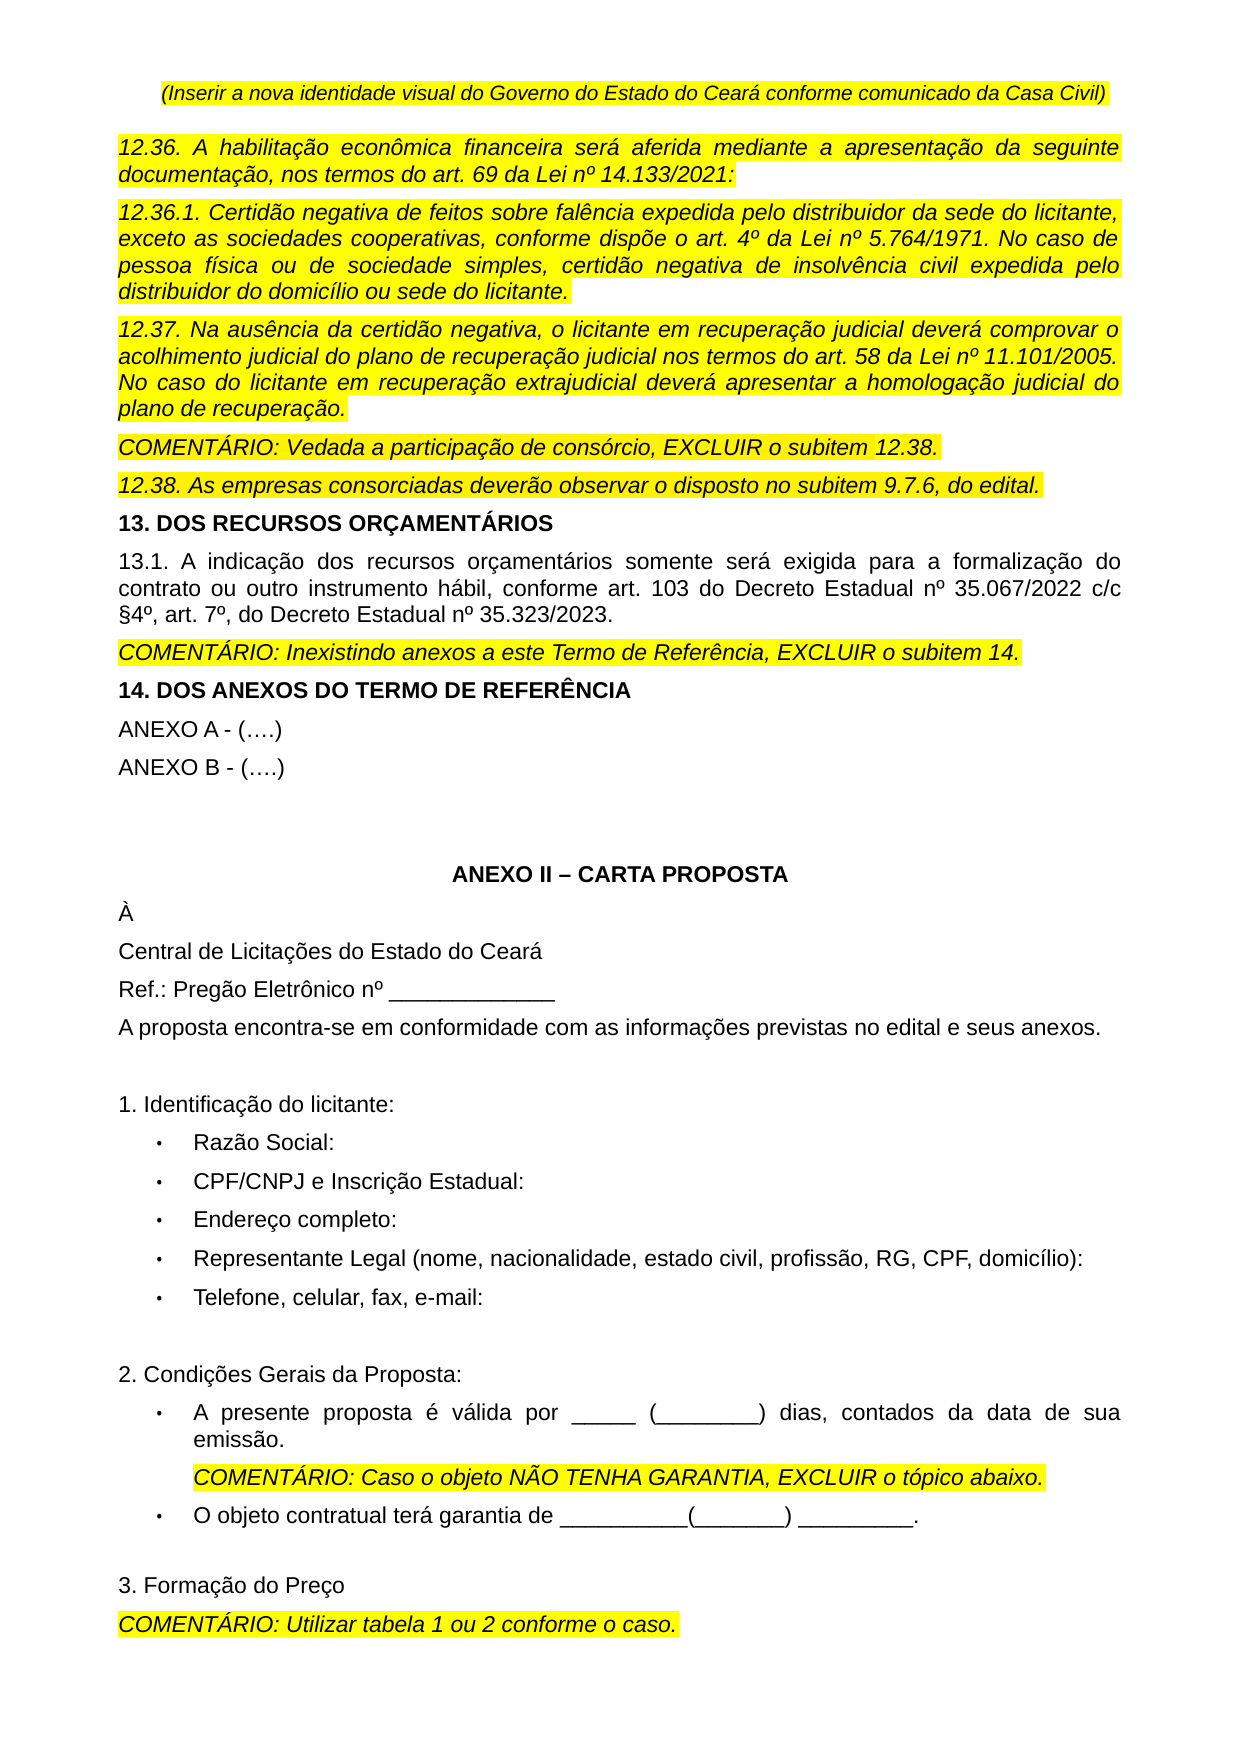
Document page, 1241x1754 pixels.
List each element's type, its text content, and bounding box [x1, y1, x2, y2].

text ANEXO A - (….) [118, 716, 1122, 742]
text 12.36.1. Certidão negativa de feitos sobre falência expedida pelo distribuidor da sede do licitante, exceto as sociedades cooperativas, conforme dispõe o art. 4º da Lei nº 5.764/1971. No caso de pessoa física ou de sociedade simples, certidão negativa de insolvência civil expedida pelo distribuidor do domicílio ou sede do licitante. [118, 199, 1122, 304]
list Telefone, celular, fax, e-mail: [156, 1284, 1122, 1311]
list Endereço completo: [156, 1206, 1122, 1233]
text ANEXO II – CARTA PROPOSTA [118, 861, 1122, 888]
text 3. Formação do Preço [118, 1572, 1122, 1599]
text A proposta encontra-se em conformidade com as informações previstas no edital e seus anexos. [118, 1014, 1122, 1041]
list Representante Legal (nome, nacionalidade, estado civil, profissão, RG, CPF, domicílio): [156, 1245, 1122, 1272]
text 12.37. Na ausência da certidão negativa, o licitante em recuperação judicial deverá comprovar o acolhimento judicial do plano de recuperação judicial nos termos do art. 58 da Lei nº 11.101/2005. No caso do licitante em recuperação extrajudicial deverá apresentar a homologação judicial do plano de recuperação. [118, 316, 1122, 422]
list CPF/CNPJ e Inscrição Estadual: [156, 1168, 1122, 1194]
text ANEXO B - (….) [118, 754, 1122, 780]
text COMENTÁRIO: Vedada a participação de consórcio, EXCLUIR o subitem 12.38. [118, 433, 1122, 460]
text 2. Condições Gerais da Proposta: [118, 1361, 1122, 1387]
text 12.36. A habilitação econômica financeira será aferida mediante a apresentação da seguinte documentação, nos termos do art. 69 da Lei nº 14.133/2021: [118, 134, 1122, 187]
text COMENTÁRIO: Utilizar tabela 1 ou 2 conforme o caso. [118, 1611, 1122, 1637]
text À [118, 899, 1122, 926]
text 13. DOS RECURSOS ORÇAMENTÁRIOS [118, 510, 1122, 536]
text 13.1. A indicação dos recursos orçamentários somente será exigida para a formalização do contrato ou outro instrumento hábil, conforme art. 103 do Decreto Estadual nº 35.067/2022 c/c §4º, art. 7º, do Decreto Estadual nº 35.323/2023. [118, 548, 1122, 627]
text Ref.: Pregão Eletrônico nº _____________ [118, 976, 1122, 1002]
text 12.38. As empresas consorciadas deverão observar o disposto no subitem 9.7.6, do edital. [118, 472, 1122, 498]
list O objeto contratual terá garantia de __________(_______) _________. [156, 1502, 1122, 1529]
text 14. DOS ANEXOS DO TERMO DE REFERÊNCIA [118, 677, 1122, 704]
text 1. Identificação do licitante: [118, 1091, 1122, 1117]
text Central de Licitações do Estado do Ceará [118, 938, 1122, 964]
list A presente proposta é válida por _____ (________) dias, contados da data de sua emissão. [156, 1399, 1122, 1452]
list COMENTÁRIO: Caso o objeto NÃO TENHA GARANTIA, EXCLUIR o tópico abaixo. [156, 1464, 1122, 1491]
text COMENTÁRIO: Inexistindo anexos a este Termo de Referência, EXCLUIR o subitem 14. [118, 639, 1122, 666]
list Razão Social: [156, 1129, 1122, 1156]
